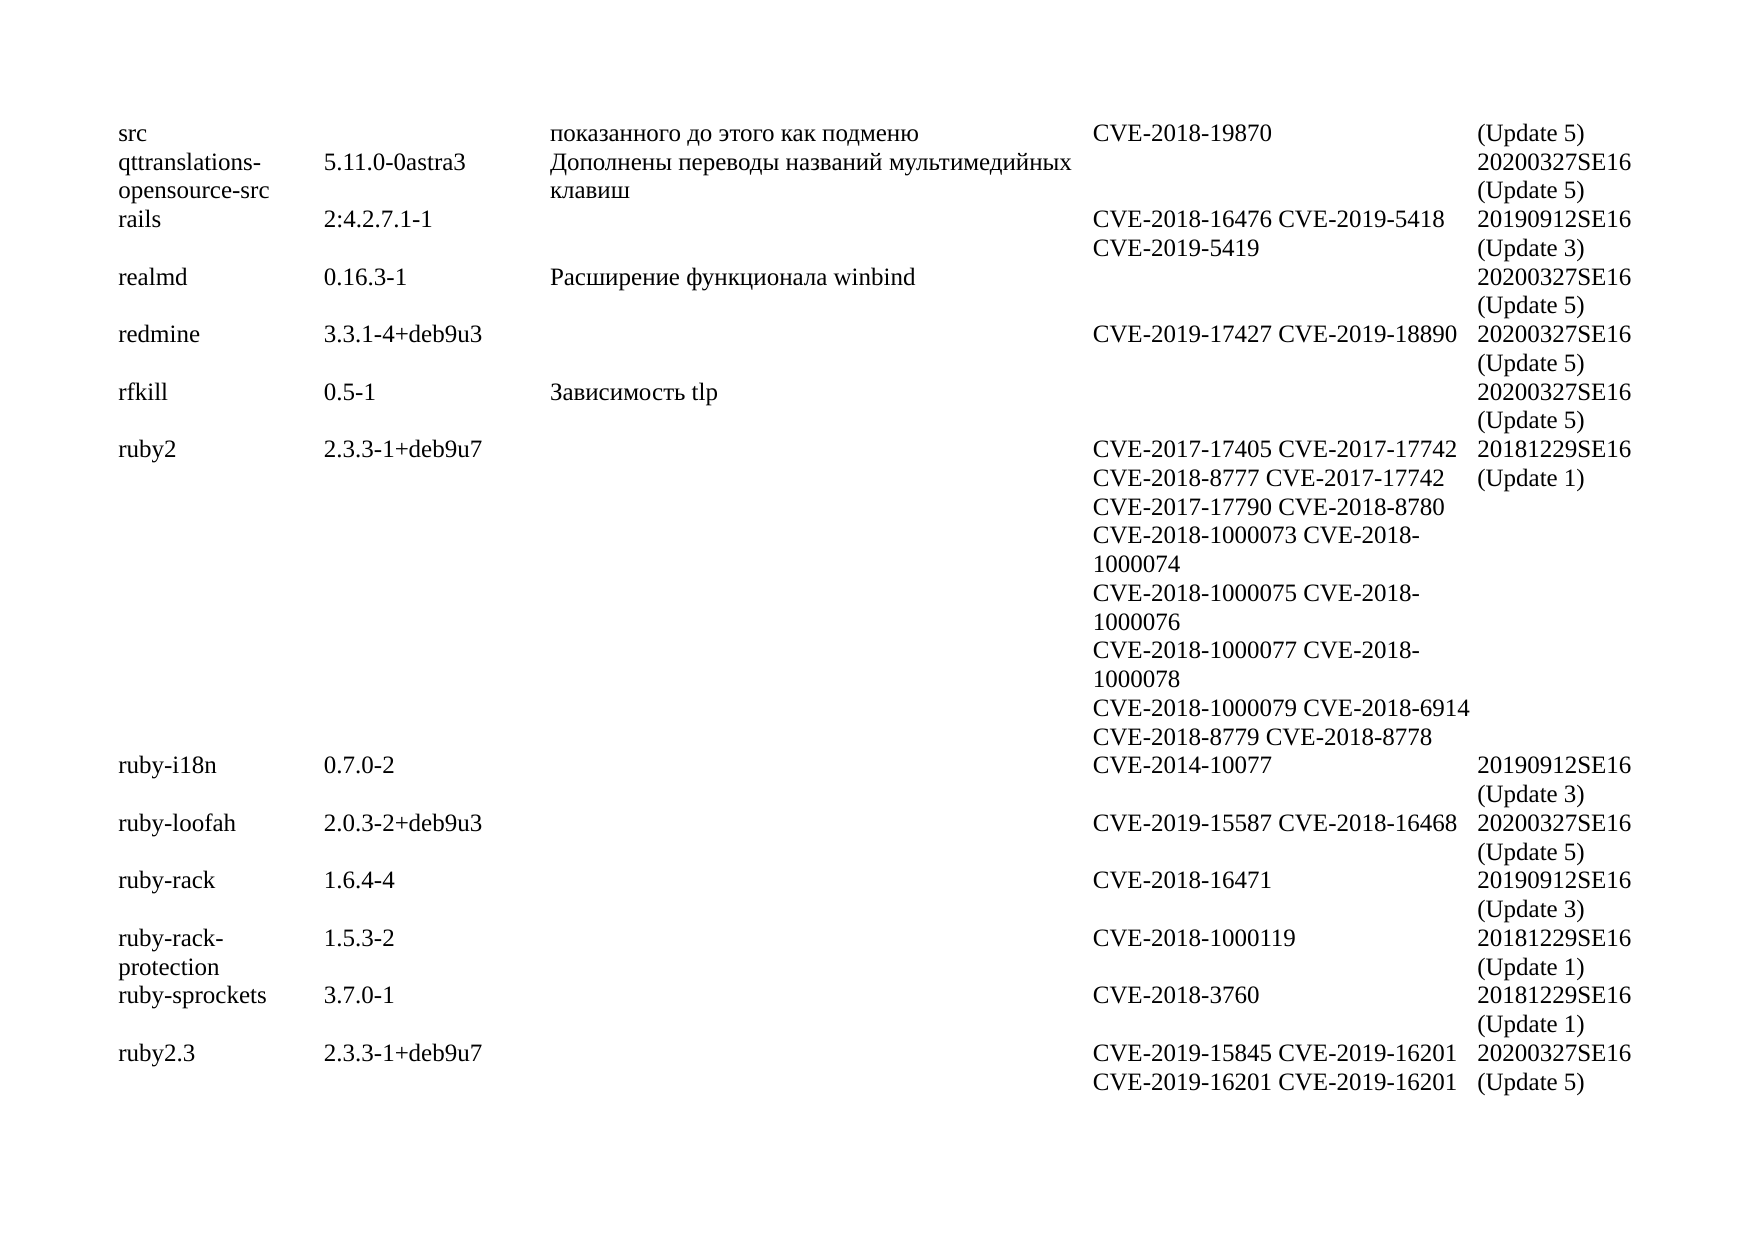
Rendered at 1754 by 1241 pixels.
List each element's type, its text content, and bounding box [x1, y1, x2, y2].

table_cell rails [118, 204, 324, 262]
table_cell 20190912SE16 (Update 3) [1477, 204, 1636, 262]
table_cell [550, 204, 1093, 262]
table_cell 20200327SE16 (Update 5) [1477, 319, 1636, 377]
table_cell [550, 808, 1093, 866]
table_cell ruby-rack [118, 866, 324, 923]
table_cell 20200327SE16 (Update 5) [1477, 262, 1636, 319]
table_cell CVE-2018-1000119 [1093, 923, 1477, 981]
table_cell ruby-rack-protection [118, 923, 324, 981]
table_cell 5.11.0-0astra3 [324, 147, 550, 204]
table_cell 20181229SE16 (Update 1) [1477, 981, 1636, 1038]
table_cell [550, 981, 1093, 1038]
table_cell 20190912SE16 (Update 3) [1477, 751, 1636, 808]
table_cell CVE-2018-19870 [1093, 118, 1477, 147]
table_cell 2.3.3-1+deb9u7 [324, 434, 550, 751]
table_cell CVE-2019-15845 CVE-2019-16201 CVE-2019-16201 CVE-2019-16201 [1093, 1038, 1477, 1096]
table_cell [550, 923, 1093, 981]
table_cell 2:4.2.7.1-1 [324, 204, 550, 262]
table_cell CVE-2018-16471 [1093, 866, 1477, 923]
table_cell Расширение функционала winbind [550, 262, 1093, 319]
table_cell Зависимость tlp [550, 377, 1093, 434]
table_cell [1093, 147, 1477, 204]
table_cell CVE-2019-15587 CVE-2018-16468 [1093, 808, 1477, 866]
table_cell Дополнены переводы названий мультимедийных клавиш [550, 147, 1093, 204]
table_cell 20181229SE16 (Update 1) [1477, 434, 1636, 751]
table_cell CVE-2018-16476 CVE-2019-5418 CVE-2019-5419 [1093, 204, 1477, 262]
table_cell [550, 434, 1093, 751]
table_cell realmd [118, 262, 324, 319]
table_cell ruby-i18n [118, 751, 324, 808]
table_cell 1.6.4-4 [324, 866, 550, 923]
table_cell src [118, 118, 324, 147]
table_cell [550, 1038, 1093, 1096]
table_cell 2.0.3-2+deb9u3 [324, 808, 550, 866]
table_cell 1.5.3-2 [324, 923, 550, 981]
table_cell 20200327SE16 (Update 5) [1477, 377, 1636, 434]
table_cell ruby-sprockets [118, 981, 324, 1038]
table_cell [1093, 377, 1477, 434]
table_cell CVE-2018-3760 [1093, 981, 1477, 1038]
table_cell [550, 866, 1093, 923]
table_cell redmine [118, 319, 324, 377]
table_cell [1093, 262, 1477, 319]
table_cell 3.3.1-4+deb9u3 [324, 319, 550, 377]
table_cell 20200327SE16 (Update 5) [1477, 147, 1636, 204]
table_cell [550, 751, 1093, 808]
table_cell CVE-2019-17427 CVE-2019-18890 [1093, 319, 1477, 377]
table_cell (Update 5) [1477, 118, 1636, 147]
table_cell [550, 319, 1093, 377]
table_cell qttranslations-opensource-src [118, 147, 324, 204]
table_cell 20190912SE16 (Update 3) [1477, 866, 1636, 923]
table_cell 0.5-1 [324, 377, 550, 434]
table_cell [324, 118, 550, 147]
table_cell ruby2.3 [118, 1038, 324, 1096]
table_cell 0.16.3-1 [324, 262, 550, 319]
table_cell 2.3.3-1+deb9u7 [324, 1038, 550, 1096]
table_cell CVE-2014-10077 [1093, 751, 1477, 808]
table_cell CVE-2017-17405 CVE-2017-17742 CVE-2018-8777 CVE-2017-17742 CVE-2017-17790 CVE-2018-8780 CVE-2018-1000073 CVE-2018-1000074 CVE-2018-1000075 CVE-2018-1000076 CVE-2018-1000077 CVE-2018-1000078 CVE-2018-1000079 CVE-2018-6914 CVE-2018-8779 CVE-2018-8778 [1093, 434, 1477, 751]
table_cell 3.7.0-1 [324, 981, 550, 1038]
table_cell 20200327SE16 (Update 5) [1477, 1038, 1636, 1096]
table_cell rfkill [118, 377, 324, 434]
table_cell ruby-loofah [118, 808, 324, 866]
table_cell показанного до этого как подменю [550, 118, 1093, 147]
table_cell 0.7.0-2 [324, 751, 550, 808]
table_cell ruby2 [118, 434, 324, 751]
table_cell 20181229SE16 (Update 1) [1477, 923, 1636, 981]
table_cell 20200327SE16 (Update 5) [1477, 808, 1636, 866]
